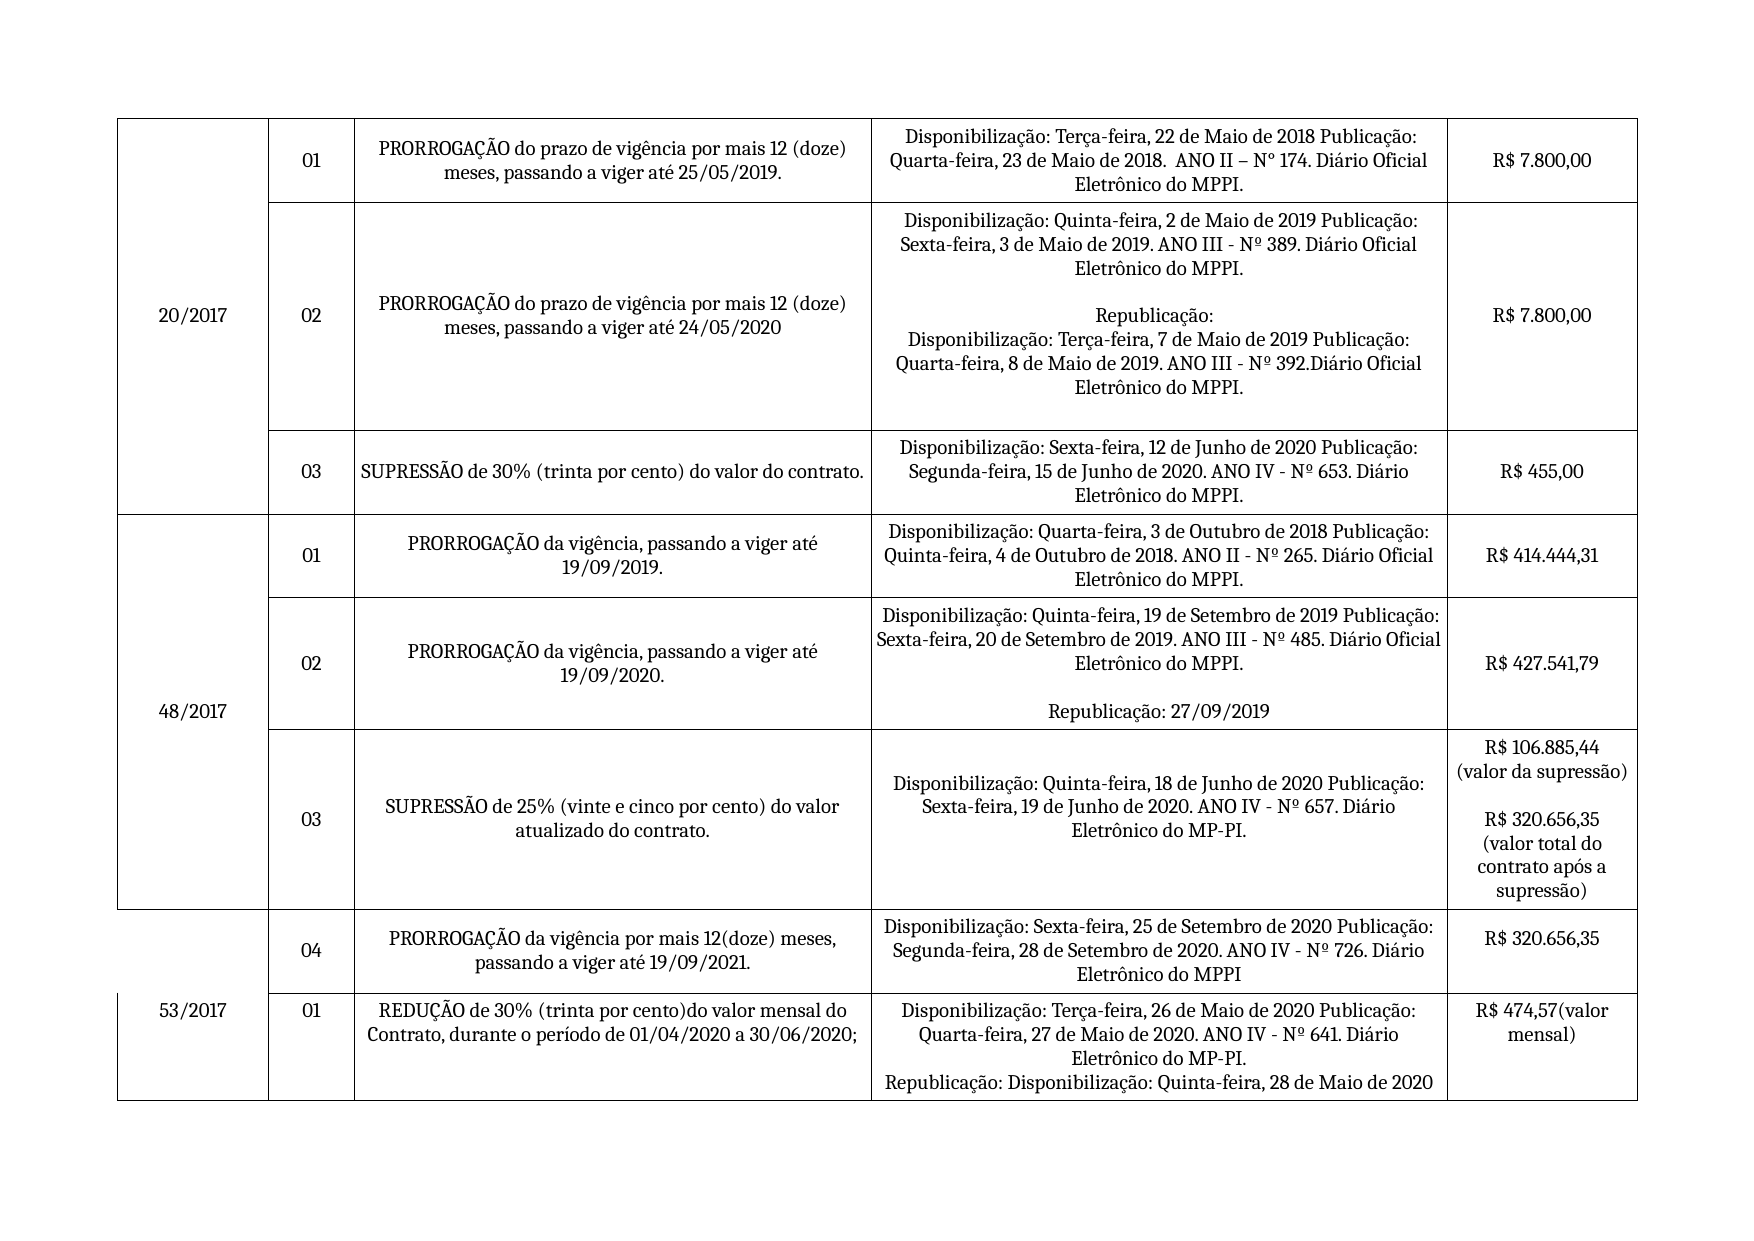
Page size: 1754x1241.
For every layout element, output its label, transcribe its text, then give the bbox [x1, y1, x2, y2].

table_cell 01 [269, 515, 354, 597]
table_cell R$ 7.800,00 [1448, 119, 1637, 202]
table_cell R$ 474,57(valor mensal) [1448, 994, 1637, 1100]
table_cell R$ 455,00 [1448, 431, 1637, 513]
table_cell SUPRESSÃO de 30% (trinta por cento) do valor do contrato. [355, 431, 871, 513]
table_cell R$ 7.800,00 [1448, 203, 1637, 429]
table_cell 03 [269, 431, 354, 513]
table_cell Disponibilização: Quinta-feira, 19 de Setembro de 2019 Publicação: Sexta-feira, 20 de Setembro de 2019. ANO III - Nº 485. Diário Oficial Eletrônico do MPPI. Republicação: 27/09/2019 [872, 598, 1447, 729]
table_cell 01 [269, 119, 354, 202]
table_cell Disponibilização: Sexta-feira, 25 de Setembro de 2020 Publicação: Segunda-feira, 28 de Setembro de 2020. ANO IV - Nº 726. Diário Eletrônico do MPPI [872, 910, 1447, 993]
table_cell SUPRESSÃO de 25% (vinte e cinco por cento) do valor atualizado do contrato. [355, 730, 871, 909]
table_cell 01 [269, 994, 354, 1100]
table_cell PRORROGAÇÃO da vigência por mais 12(doze) meses, passando a viger até 19/09/2021. [355, 910, 871, 993]
table_cell Disponibilização: Sexta-feira, 12 de Junho de 2020 Publicação: Segunda-feira, 15 de Junho de 2020. ANO IV - Nº 653. Diário Eletrônico do MPPI. [872, 431, 1447, 513]
table_cell 48/2017 [118, 515, 268, 909]
table_cell 02 [269, 598, 354, 729]
table_cell Disponibilização: Quarta-feira, 3 de Outubro de 2018 Publicação: Quinta-feira, 4 de Outubro de 2018. ANO II - Nº 265. Diário Oficial Eletrônico do MPPI. [872, 515, 1447, 597]
table_cell R$ 414.444,31 [1448, 515, 1637, 597]
table_cell 04 [269, 910, 354, 993]
table_cell PRORROGAÇÃO da vigência, passando a viger até 19/09/2020. [355, 598, 871, 729]
table_cell Disponibilização: Terça-feira, 22 de Maio de 2018 Publicação: Quarta-feira, 23 de Maio de 2018. ANO II – N° 174. Diário Oficial Eletrônico do MPPI. [872, 119, 1447, 202]
table_cell Disponibilização: Quinta-feira, 2 de Maio de 2019 Publicação: Sexta-feira, 3 de Maio de 2019. ANO III - Nº 389. Diário Oficial Eletrônico do MPPI. Republicação: Disponibilização: Terça-feira, 7 de Maio de 2019 Publicação: Quarta-feira, 8 de Maio de 2019. ANO III - Nº 392.Diário Oficial Eletrônico do MPPI. [872, 203, 1447, 429]
table_cell R$ 427.541,79 [1448, 598, 1637, 729]
table_cell PRORROGAÇÃO do prazo de vigência por mais 12 (doze) meses, passando a viger até 24/05/2020 [355, 203, 871, 429]
table_cell Disponibilização: Terça-feira, 26 de Maio de 2020 Publicação: Quarta-feira, 27 de Maio de 2020. ANO IV - Nº 641. Diário Eletrônico do MP-PI. Republicação: Disponibilização: Quinta-feira, 28 de Maio de 2020 [872, 994, 1447, 1100]
table_cell R$ 320.656,35 [1448, 910, 1637, 993]
table_cell PRORROGAÇÃO da vigência, passando a viger até 19/09/2019. [355, 515, 871, 597]
table_cell R$ 106.885,44 (valor da supressão) R$ 320.656,35 (valor total do contrato após a supressão) [1448, 730, 1637, 909]
table_cell 20/2017 [118, 119, 268, 513]
table_cell PRORROGAÇÃO do prazo de vigência por mais 12 (doze) meses, passando a viger até 25/05/2019. [355, 119, 871, 202]
table_cell 03 [269, 730, 354, 909]
table_cell Disponibilização: Quinta-feira, 18 de Junho de 2020 Publicação: Sexta-feira, 19 de Junho de 2020. ANO IV - Nº 657. Diário Eletrônico do MP-PI. [872, 730, 1447, 909]
table_cell 53/2017 [118, 993, 268, 1100]
table_cell REDUÇÃO de 30% (trinta por cento)do valor mensal do Contrato, durante o período de 01/04/2020 a 30/06/2020; [355, 994, 871, 1100]
table_cell 02 [269, 203, 354, 429]
